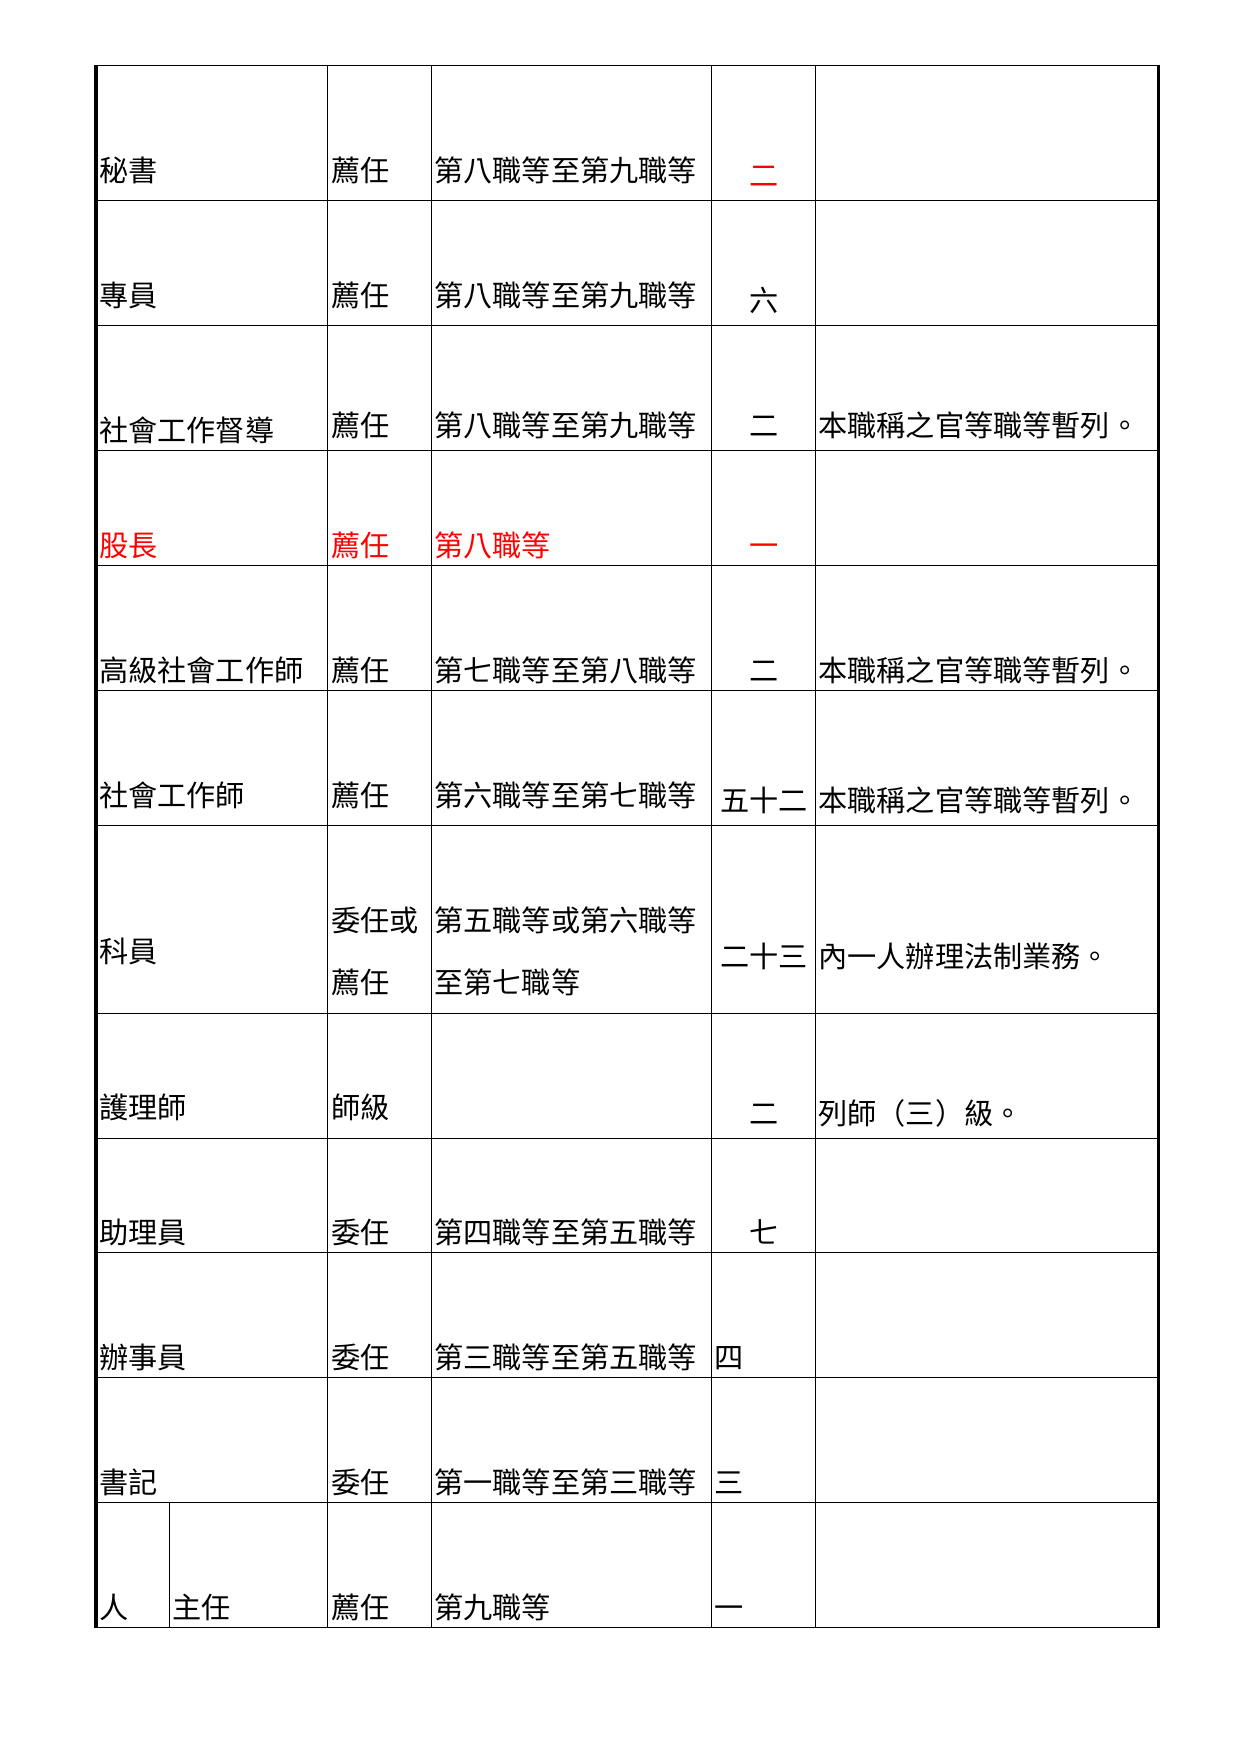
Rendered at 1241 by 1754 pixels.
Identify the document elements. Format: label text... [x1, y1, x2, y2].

table_cell 一 [712, 1503, 815, 1627]
table_cell [816, 66, 1157, 200]
table_cell 社會工作督導 [98, 326, 327, 450]
table_cell 社會工作師 [98, 691, 327, 825]
table_cell 委任 [328, 1253, 431, 1377]
table_cell 第九職等 [432, 1503, 711, 1627]
table_cell 薦任 [328, 451, 431, 564]
table_cell 二十三 [712, 826, 815, 1012]
table_cell 四 [712, 1253, 815, 1377]
table_cell 第八職等至第九職等 [432, 326, 711, 450]
table_cell 委任 [328, 1378, 431, 1502]
table_cell 第八職等 [432, 451, 711, 564]
table_cell 高級社會工作師 [98, 566, 327, 689]
table_cell 薦任 [328, 326, 431, 450]
table_cell 五十二 [712, 691, 815, 825]
table_cell 本職稱之官等職等暫列。 [816, 691, 1157, 825]
table_cell 委任 [328, 1139, 431, 1252]
table_cell 第八職等至第九職等 [432, 201, 711, 325]
table_cell 主任 [170, 1503, 327, 1627]
table_cell 專員 [98, 201, 327, 325]
table_cell 薦任 [328, 201, 431, 325]
table_cell 第七職等至第八職等 [432, 566, 711, 689]
table_cell 第五職等或第六職等至第七職等 [432, 826, 711, 1012]
table_cell 助理員 [98, 1139, 327, 1252]
table_cell [816, 201, 1157, 325]
table_cell 師級 [328, 1014, 431, 1137]
table_cell 第八職等至第九職等 [432, 66, 711, 200]
table_cell [816, 451, 1157, 564]
table_cell [816, 1378, 1157, 1502]
table_cell [432, 1014, 711, 1137]
table_cell 二 [712, 326, 815, 450]
table_cell 第一職等至第三職等 [432, 1378, 711, 1502]
table_cell 內一人辦理法制業務。 [816, 826, 1157, 1012]
table_cell 六 [712, 201, 815, 325]
table_cell 人 [98, 1503, 169, 1627]
table_cell 科員 [98, 826, 327, 1012]
table_cell 二 [712, 66, 815, 200]
table_cell 二 [712, 566, 815, 689]
table_cell 二 [712, 1014, 815, 1137]
table_cell 第三職等至第五職等 [432, 1253, 711, 1377]
table_cell 書記 [98, 1378, 327, 1502]
table_cell 三 [712, 1378, 815, 1502]
table_cell 第四職等至第五職等 [432, 1139, 711, 1252]
table_cell 薦任 [328, 566, 431, 689]
table_cell 本職稱之官等職等暫列。 [816, 326, 1157, 450]
table_cell 辦事員 [98, 1253, 327, 1377]
table_cell 薦任 [328, 1503, 431, 1627]
table_cell [816, 1253, 1157, 1377]
table_cell 一 [712, 451, 815, 564]
table_cell 委任或薦任 [328, 826, 431, 1012]
table_cell 七 [712, 1139, 815, 1252]
table_cell [816, 1139, 1157, 1252]
table_cell 薦任 [328, 691, 431, 825]
table_cell 股長 [98, 451, 327, 564]
table_cell [816, 1503, 1157, 1627]
table_cell 護理師 [98, 1014, 327, 1137]
table_cell 秘書 [98, 66, 327, 200]
table_cell 薦任 [328, 66, 431, 200]
table_cell 列師（三）級。 [816, 1014, 1157, 1137]
table_cell 第六職等至第七職等 [432, 691, 711, 825]
table_cell 本職稱之官等職等暫列。 [816, 566, 1157, 689]
